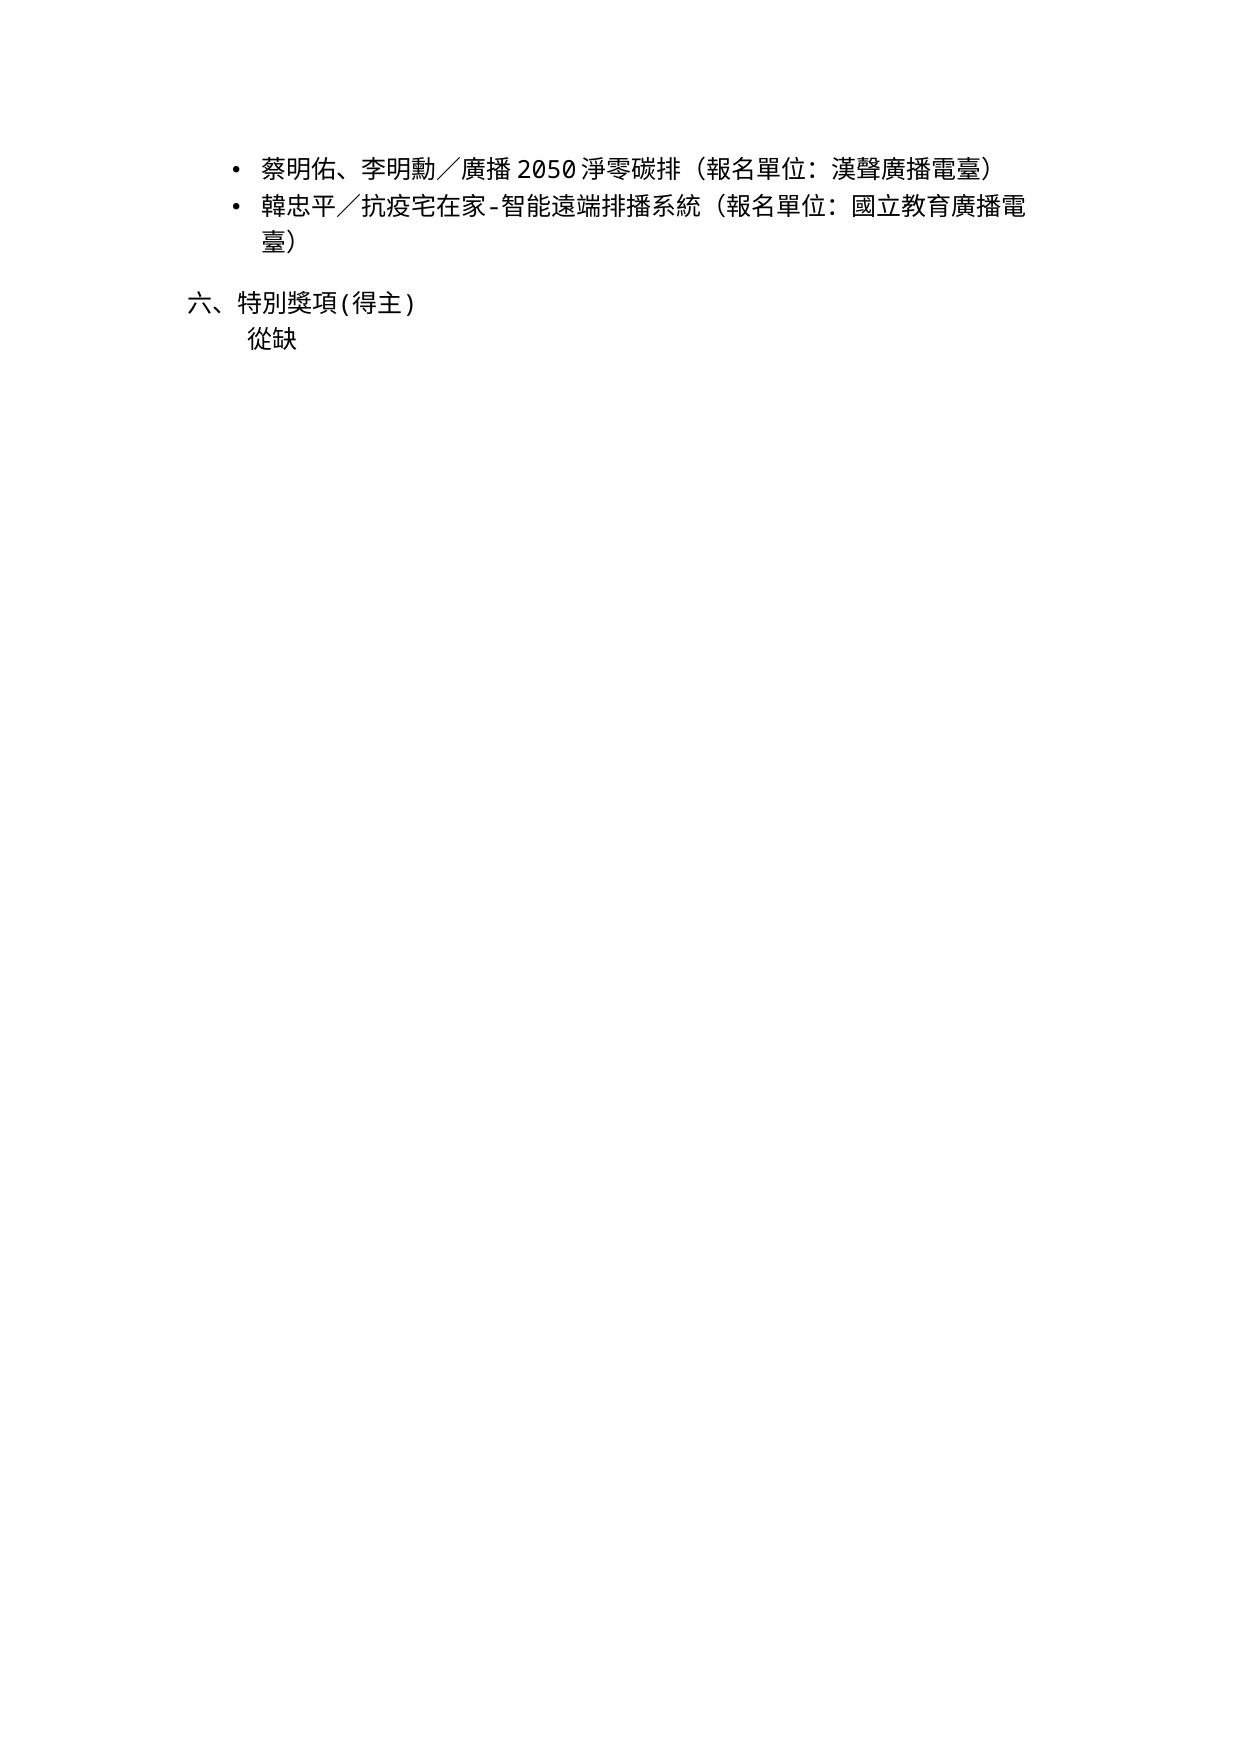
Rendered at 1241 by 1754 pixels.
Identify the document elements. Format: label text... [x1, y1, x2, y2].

text 六、特別獎項(得主) [187, 284, 1053, 320]
list 蔡明佑、李明勳／廣播2050淨零碳排（報名單位：漢聲廣播電臺） [232, 150, 1053, 186]
text 從缺 [187, 320, 1053, 356]
list 韓忠平／抗疫宅在家-智能遠端排播系統（報名單位：國立教育廣播電臺） [232, 186, 1053, 259]
